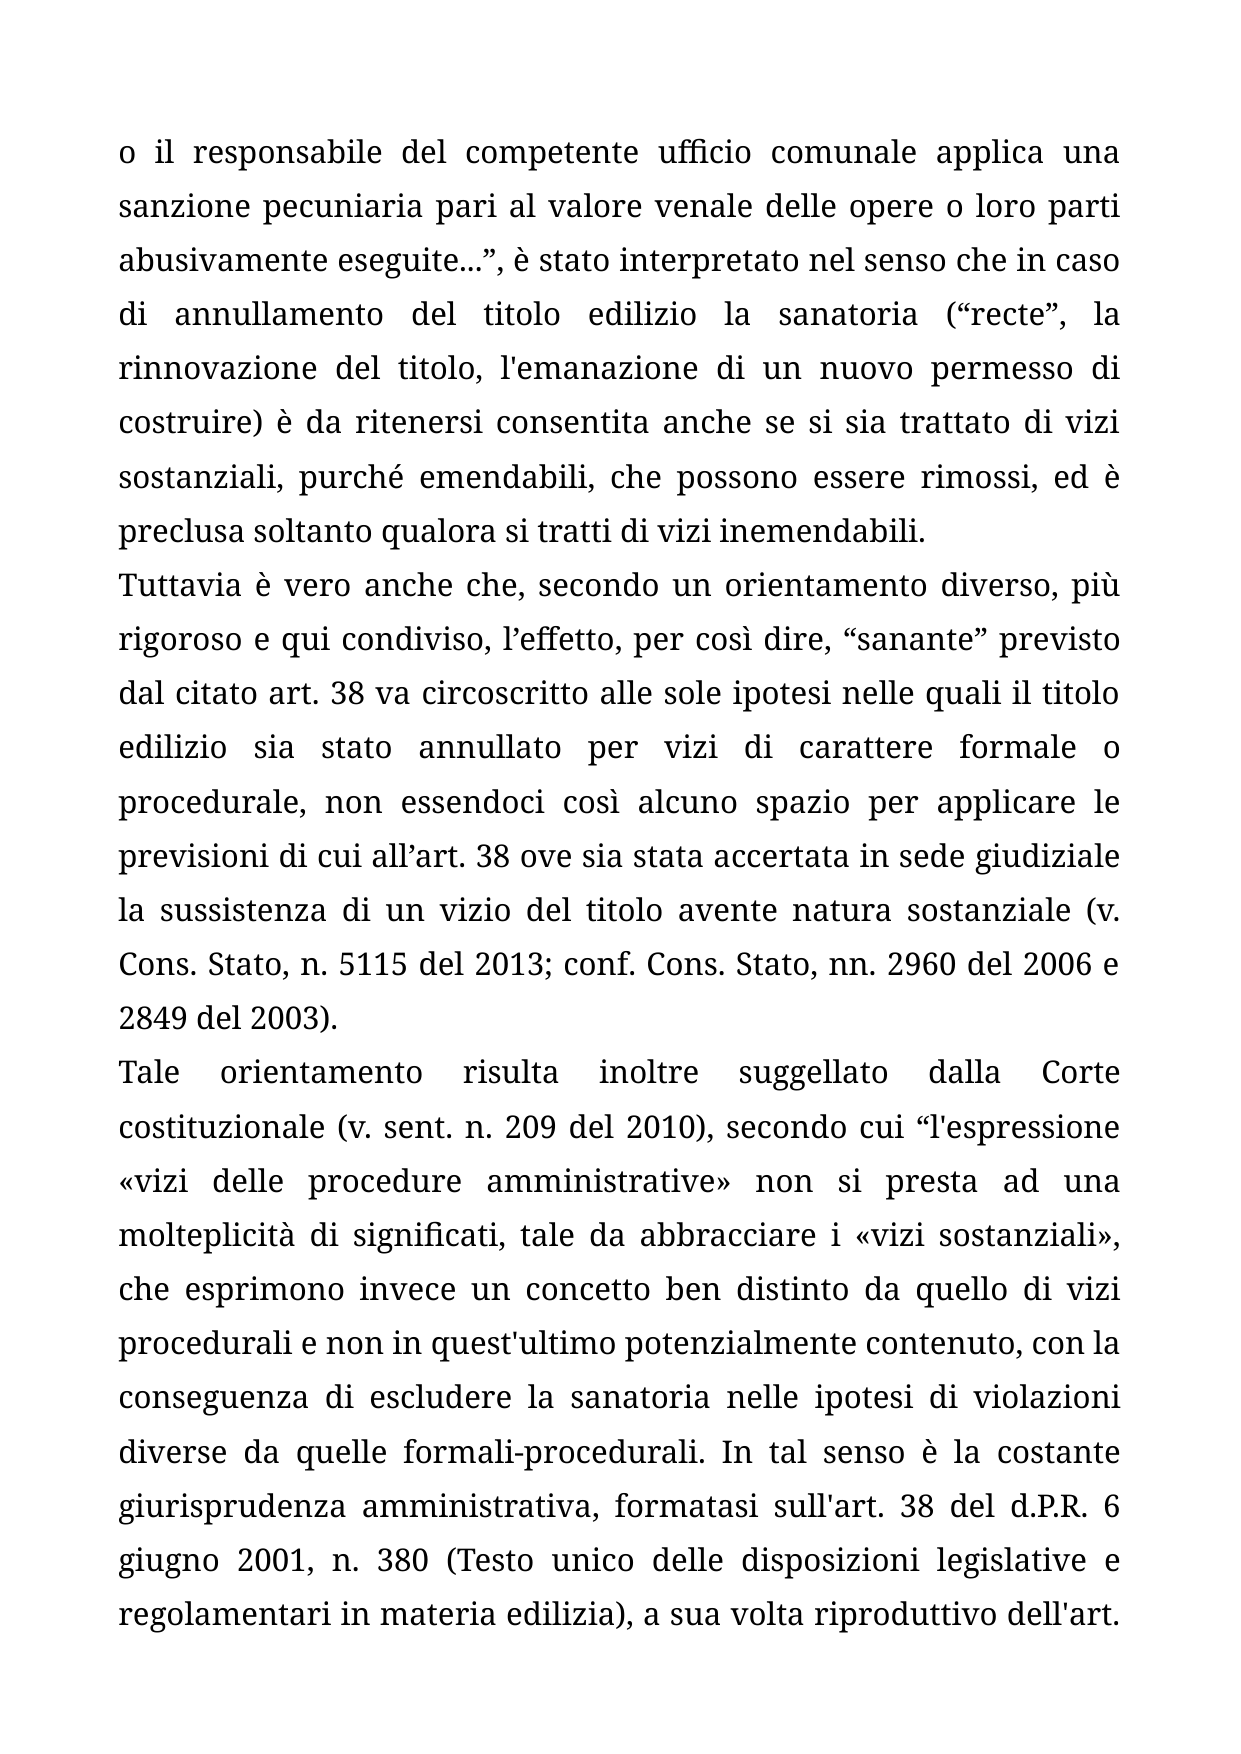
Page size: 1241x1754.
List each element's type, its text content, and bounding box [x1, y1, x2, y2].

text o il responsabile del competente ufficio comunale applica una sanzione pecuniaria pari al valore venale delle opere o loro parti abusivamente eseguite...”, è stato interpretato nel senso che in caso di annullamento del titolo edilizio la sanatoria (“recte”, la rinnovazione del titolo, l'emanazione di un nuovo permesso di costruire) è da ritenersi consentita anche se si sia trattato di vizi sostanziali, purché emendabili, che possono essere rimossi, ed è preclusa soltanto qualora si tratti di vizi inemendabili. [118, 118, 1122, 551]
text Tuttavia è vero anche che, secondo un orientamento diverso, più rigoroso e qui condiviso, l’effetto, per così dire, “sanante” previsto dal citato art. 38 va circoscritto alle sole ipotesi nelle quali il titolo edilizio sia stato annullato per vizi di carattere formale o procedurale, non essendoci così alcuno spazio per applicare le previsioni di cui all’art. 38 ove sia stata accertata in sede giudiziale la sussistenza di un vizio del titolo avente natura sostanziale (v. Cons. Stato, n. 5115 del 2013; conf. Cons. Stato, nn. 2960 del 2006 e 2849 del 2003). [118, 551, 1122, 1039]
text Tale orientamento risulta inoltre suggellato dalla Corte costituzionale (v. sent. n. 209 del 2010), secondo cui “l'espressione «vizi delle procedure amministrative» non si presta ad una molteplicità di significati, tale da abbracciare i «vizi sostanziali», che esprimono invece un concetto ben distinto da quello di vizi procedurali e non in quest'ultimo potenzialmente contenuto, con la conseguenza di escludere la sanatoria nelle ipotesi di violazioni diverse da quelle formali-procedurali. In tal senso è la costante giurisprudenza amministrativa, formatasi sull'art. 38 del d.P.R. 6 giugno 2001, n. 380 (Testo unico delle disposizioni legislative e regolamentari in materia edilizia), a sua volta riproduttivo dell'art. [118, 1039, 1122, 1635]
